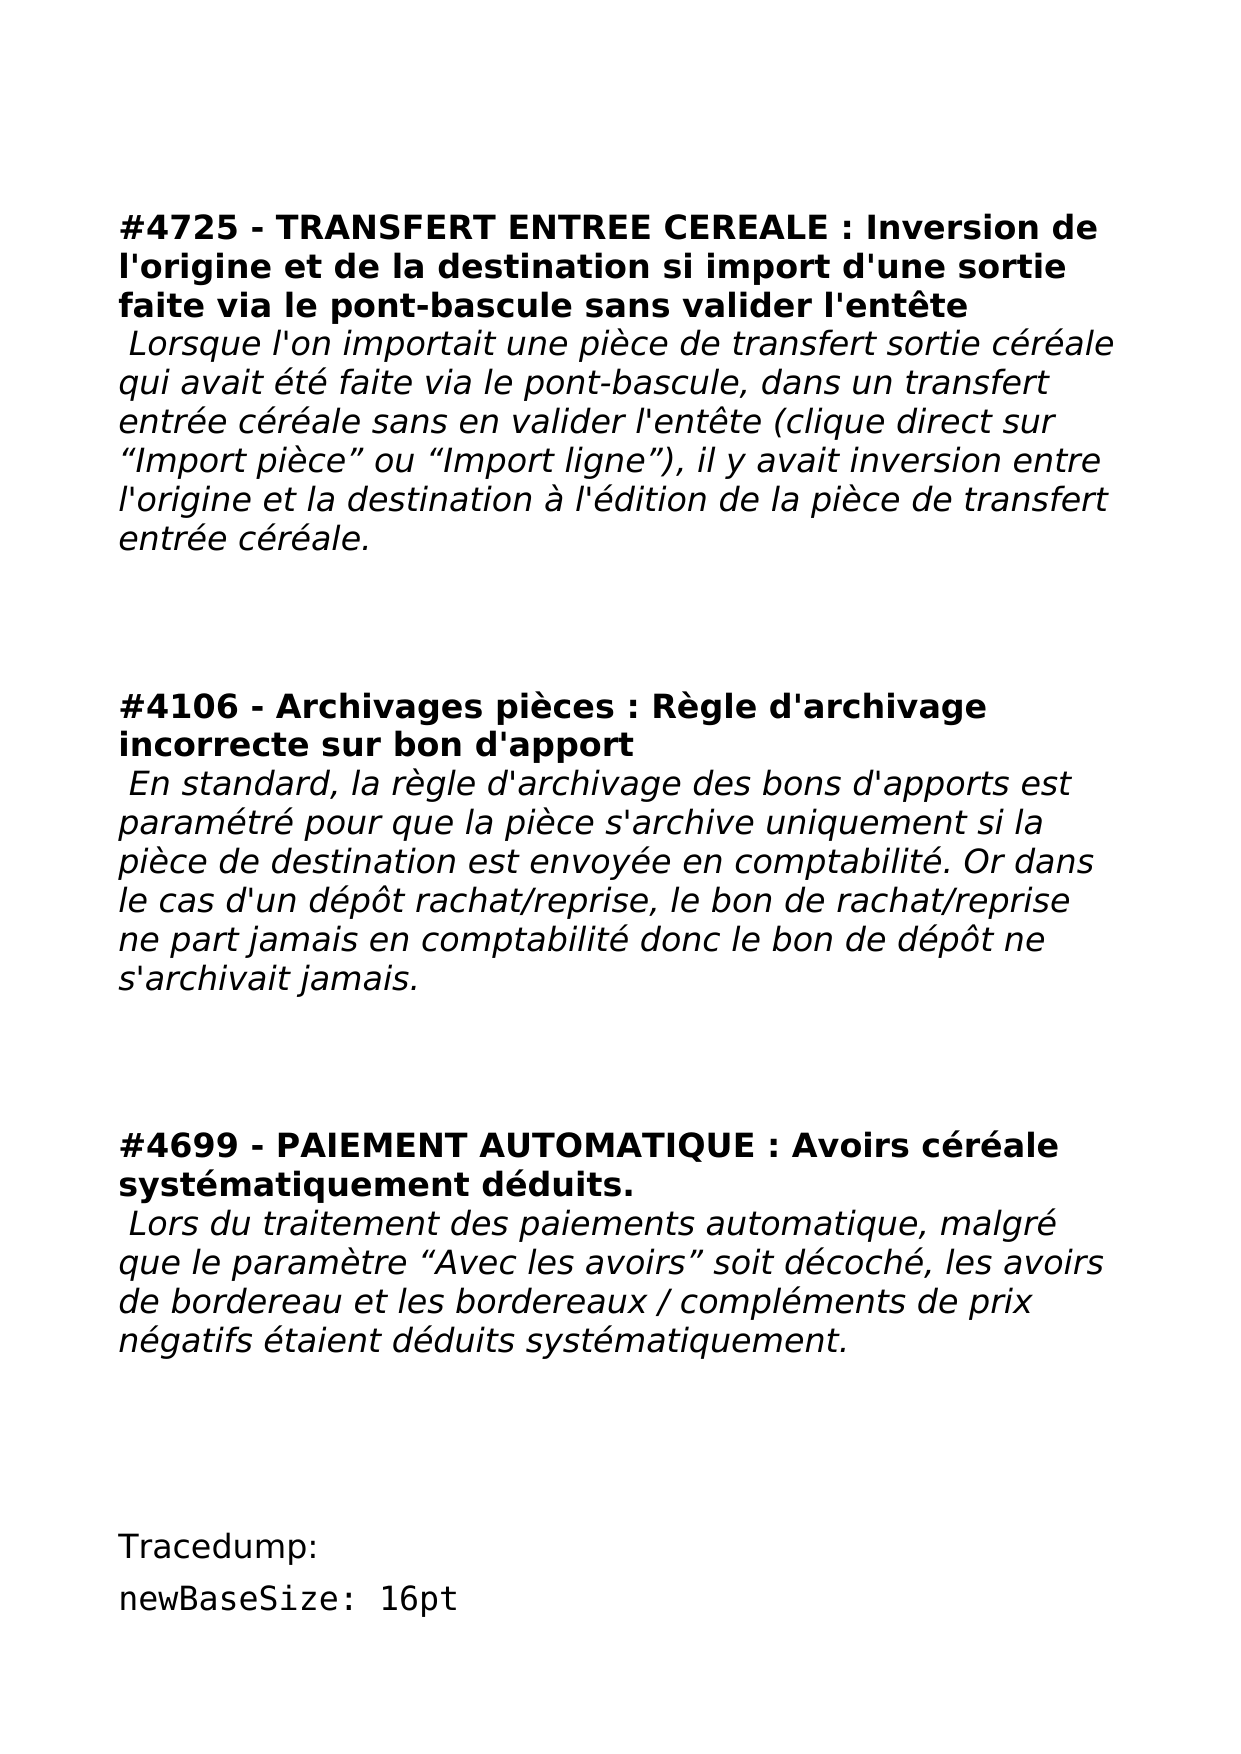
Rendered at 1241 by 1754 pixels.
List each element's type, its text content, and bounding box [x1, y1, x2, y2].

text #4699 - PAIEMENT AUTOMATIQUE : Avoirs céréale systématiquement déduits. Lors du traitement des paiements automatique, malgré que le paramètre “Avec les avoirs” soit décoché, les avoirs de bordereau et les bordereaux / compléments de prix négatifs étaient déduits systématiquement. [118, 1127, 1122, 1477]
text newBaseSize: 16pt [118, 1579, 1122, 1618]
text #4725 - TRANSFERT ENTREE CEREALE : Inversion de l'origine et de la destination si import d'une sortie faite via le pont-bascule sans valider l'entête Lorsque l'on importait une pièce de transfert sortie céréale qui avait été faite via le pont-bascule, dans un transfert entrée céréale sans en valider l'entête (clique direct sur “Import pièce” ou “Import ligne”), il y avait inversion entre l'origine et la destination à l'édition de la pièce de transfert entrée céréale. [118, 208, 1122, 674]
text [118, 118, 1122, 196]
text #4106 - Archivages pièces : Règle d'archivage incorrecte sur bon d'apport En standard, la règle d'archivage des bons d'apports est paramétré pour que la pièce s'archive uniquement si la pièce de destination est envoyée en comptabilité. Or dans le cas d'un dépôt rachat/reprise, le bon de rachat/reprise ne part jamais en comptabilité donc le bon de dépôt ne s'archivait jamais. [118, 687, 1122, 1114]
text Tracedump: [118, 1489, 1122, 1567]
